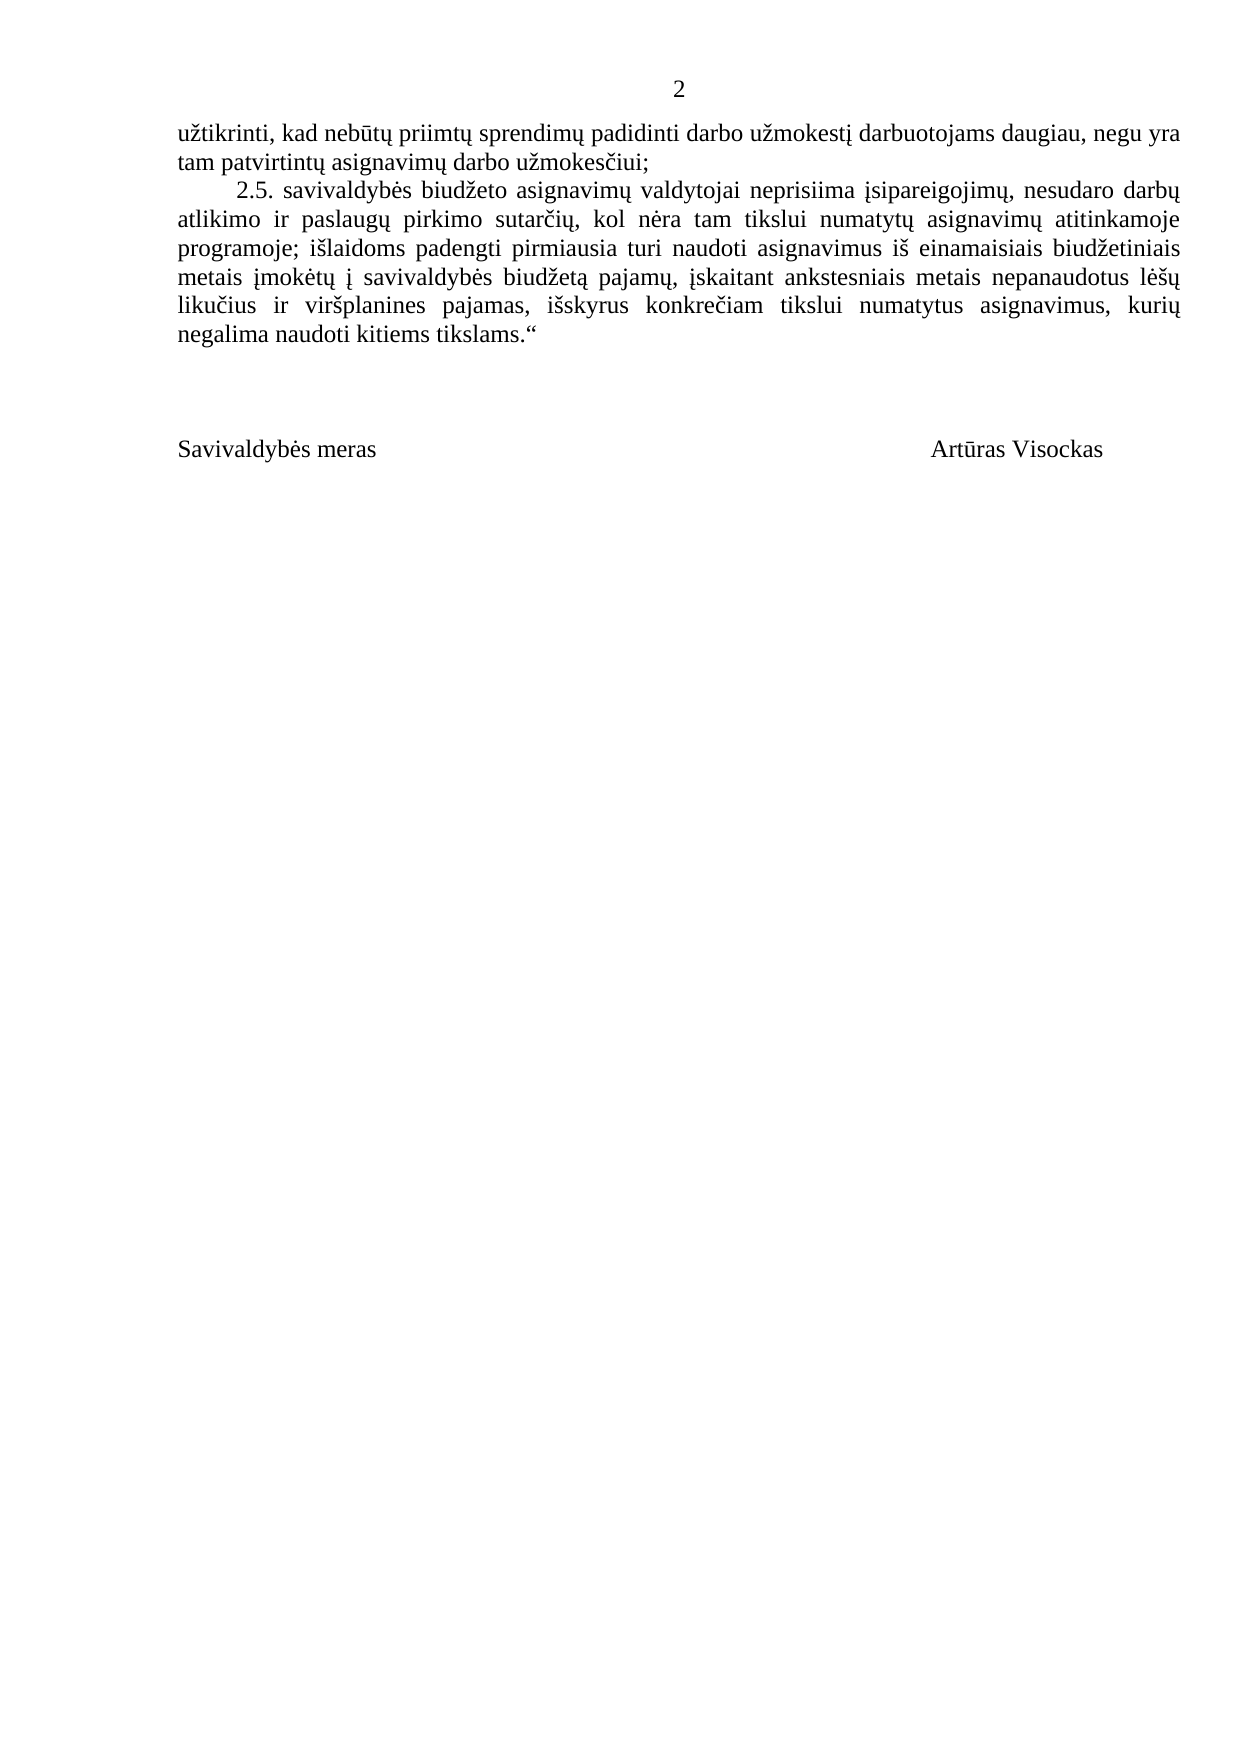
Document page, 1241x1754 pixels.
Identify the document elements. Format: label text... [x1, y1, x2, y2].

text 2.5. savivaldybės biudžeto asignavimų valdytojai neprisiima įsipareigojimų, nesudaro darbų atlikimo ir paslaugų pirkimo sutarčių, kol nėra tam tikslui numatytų asignavimų atitinkamoje programoje; išlaidoms padengti pirmiausia turi naudoti asignavimus iš einamaisiais biudžetiniais metais įmokėtų į savivaldybės biudžetą pajamų, įskaitant ankstesniais metais nepanaudotus lėšų likučius ir viršplanines pajamas, išskyrus konkrečiam tikslui numatytus asignavimus, kurių negalima naudoti kitiems tikslams.“ [177, 176, 1181, 348]
text Savivaldybės meras Artūras Visockas [177, 434, 1181, 463]
text užtikrinti, kad nebūtų priimtų sprendimų padidinti darbo užmokestį darbuotojams daugiau, negu yra tam patvirtintų asignavimų darbo užmokesčiui; [177, 118, 1181, 176]
